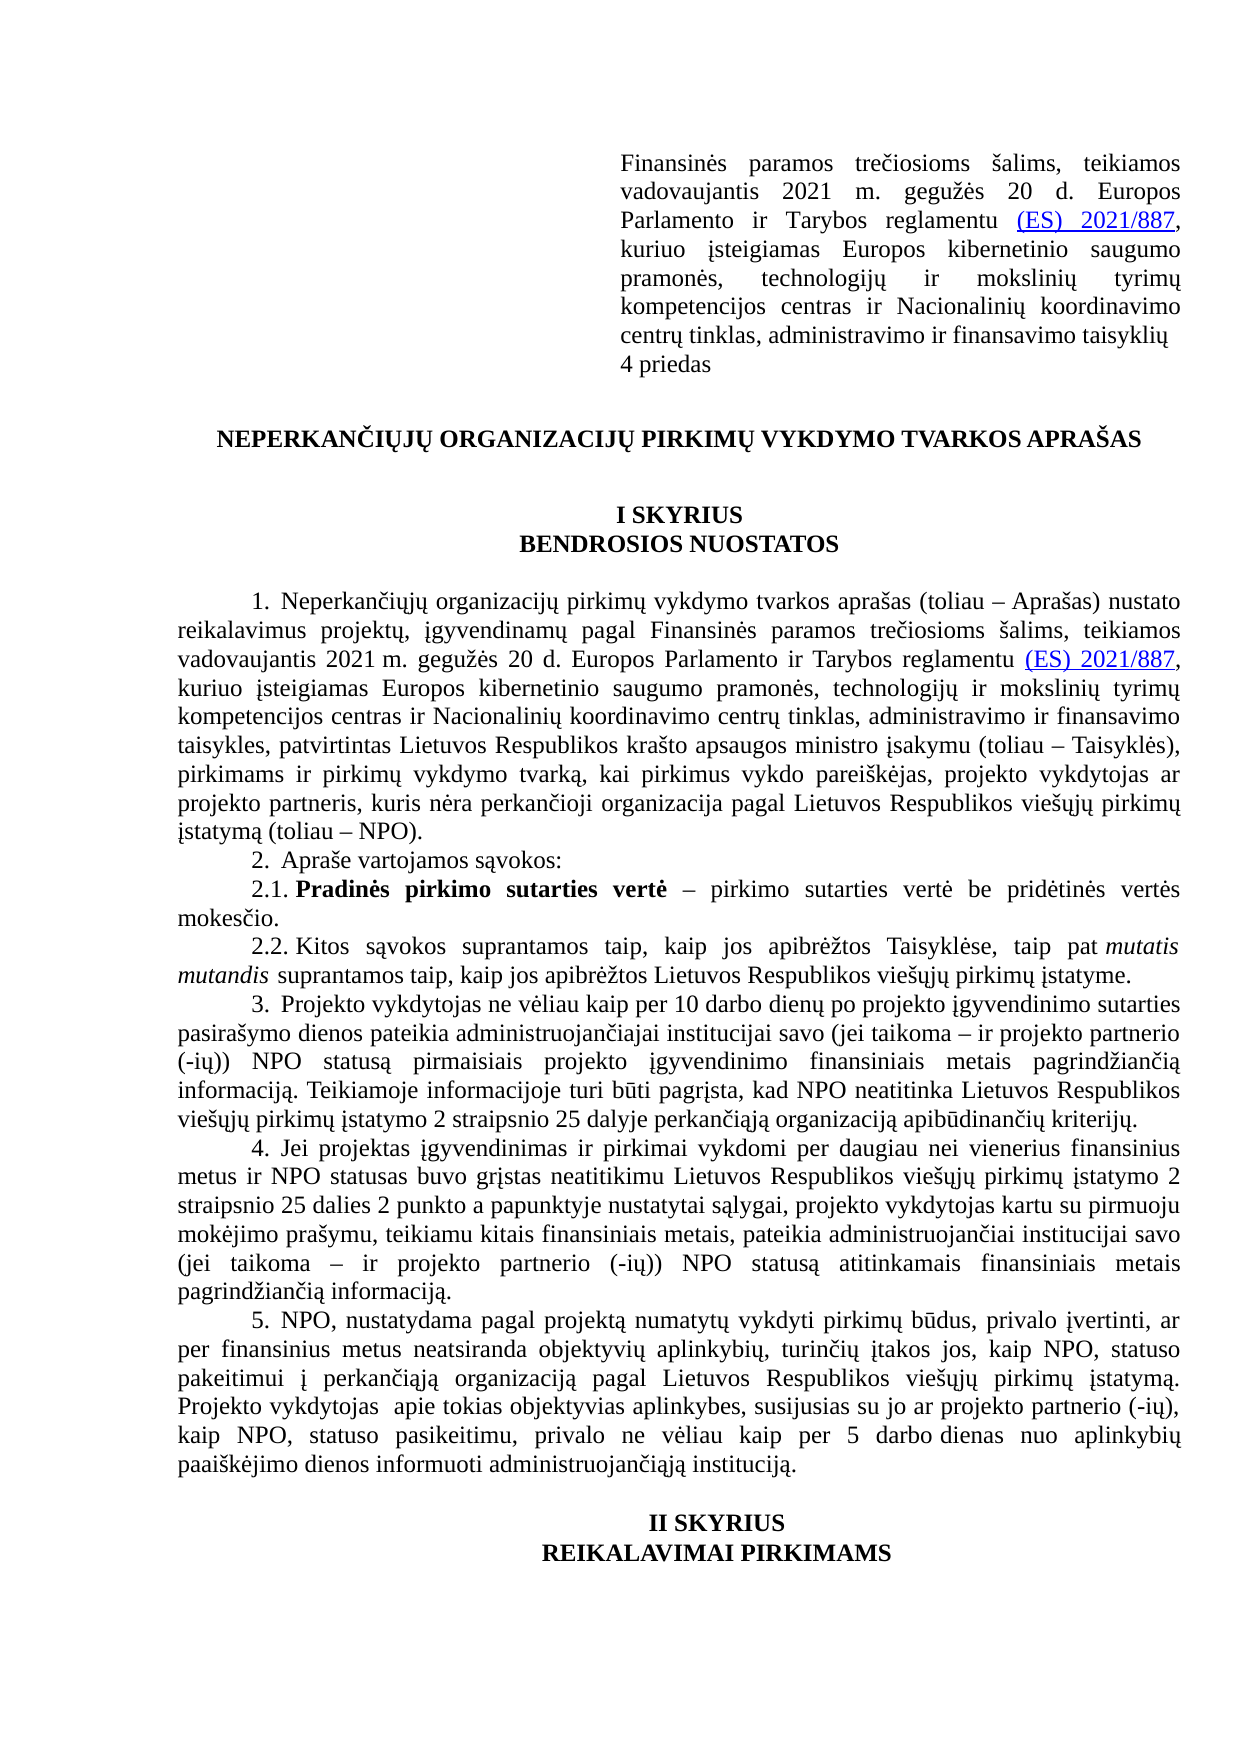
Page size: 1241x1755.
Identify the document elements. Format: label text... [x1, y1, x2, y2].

text REIKALAVIMAI PIRKIMAMS [252, 1538, 1181, 1567]
text Finansinės paramos trečiosioms šalims, teikiamos vadovaujantis 2021 m. gegužės 20 d. Europos Parlamento ir Tarybos reglamentu (ES) 2021/887, kuriuo įsteigiamas Europos kibernetinio saugumo pramonės, technologijų ir mokslinių tyrimų kompetencijos centras ir Nacionalinių koordinavimo centrų tinklas, administravimo ir finansavimo taisyklių [620, 148, 1181, 349]
text 2. Apraše vartojamos sąvokos: [177, 845, 1181, 874]
text NEPERKANČIŲJŲ ORGANIZACIJŲ PIRKIMŲ VYKDYMO TVARKOS APRAŠAS [177, 424, 1181, 453]
text 3. Projekto vykdytojas ne vėliau kaip per 10 darbo dienų po projekto įgyvendinimo sutarties pasirašymo dienos pateikia administruojančiajai institucijai savo (jei taikoma – ir projekto partnerio (-ių)) NPO statusą pirmaisiais projekto įgyvendinimo finansiniais metais pagrindžiančią informaciją. Teikiamoje informacijoje turi būti pagrįsta, kad NPO neatitinka Lietuvos Respublikos viešųjų pirkimų įstatymo 2 straipsnio 25 dalyje perkančiąją organizaciją apibūdinančių kriterijų. [177, 989, 1181, 1133]
text I SKYRIUS [177, 500, 1181, 529]
text II SKYRIUS [252, 1508, 1181, 1536]
text 2.1. Pradinės pirkimo sutarties vertė – pirkimo sutarties vertė be pridėtinės vertės mokesčio. [177, 874, 1181, 931]
text 4 priedas [620, 349, 1181, 378]
text BENDROSIOS NUOSTATOS [177, 529, 1181, 558]
text 2.2. Kitos sąvokos suprantamos taip, kaip jos apibrėžtos Taisyklėse, taip pat mutatis mutandis suprantamos taip, kaip jos apibrėžtos Lietuvos Respublikos viešųjų pirkimų įstatyme. [177, 931, 1181, 989]
text 1. Neperkančiųjų organizacijų pirkimų vykdymo tvarkos aprašas (toliau – Aprašas) nustato reikalavimus projektų, įgyvendinamų pagal Finansinės paramos trečiosioms šalims, teikiamos vadovaujantis 2021 m. gegužės 20 d. Europos Parlamento ir Tarybos reglamentu (ES) 2021/887, kuriuo įsteigiamas Europos kibernetinio saugumo pramonės, technologijų ir mokslinių tyrimų kompetencijos centras ir Nacionalinių koordinavimo centrų tinklas, administravimo ir finansavimo taisykles, patvirtintas Lietuvos Respublikos krašto apsaugos ministro įsakymu (toliau – Taisyklės), pirkimams ir pirkimų vykdymo tvarką, kai pirkimus vykdo pareiškėjas, projekto vykdytojas ar projekto partneris, kuris nėra perkančioji organizacija pagal Lietuvos Respublikos viešųjų pirkimų įstatymą (toliau – NPO). [177, 586, 1181, 845]
text 4. Jei projektas įgyvendinimas ir pirkimai vykdomi per daugiau nei vienerius finansinius metus ir NPO statusas buvo grįstas neatitikimu Lietuvos Respublikos viešųjų pirkimų įstatymo 2 straipsnio 25 dalies 2 punkto a papunktyje nustatytai sąlygai, projekto vykdytojas kartu su pirmuoju mokėjimo prašymu, teikiamu kitais finansiniais metais, pateikia administruojančiai institucijai savo (jei taikoma – ir projekto partnerio (-ių)) NPO statusą atitinkamais finansiniais metais pagrindžiančią informaciją. [177, 1133, 1181, 1305]
text 5. NPO, nustatydama pagal projektą numatytų vykdyti pirkimų būdus, privalo įvertinti, ar per finansinius metus neatsiranda objektyvių aplinkybių, turinčių įtakos jos, kaip NPO, statuso pakeitimui į perkančiąją organizaciją pagal Lietuvos Respublikos viešųjų pirkimų įstatymą. Projekto vykdytojas apie tokias objektyvias aplinkybes, susijusias su jo ar projekto partnerio (-ių), kaip NPO, statuso pasikeitimu, privalo ne vėliau kaip per 5 darbo dienas nuo aplinkybių paaiškėjimo dienos informuoti administruojančiąją instituciją. [177, 1305, 1181, 1478]
